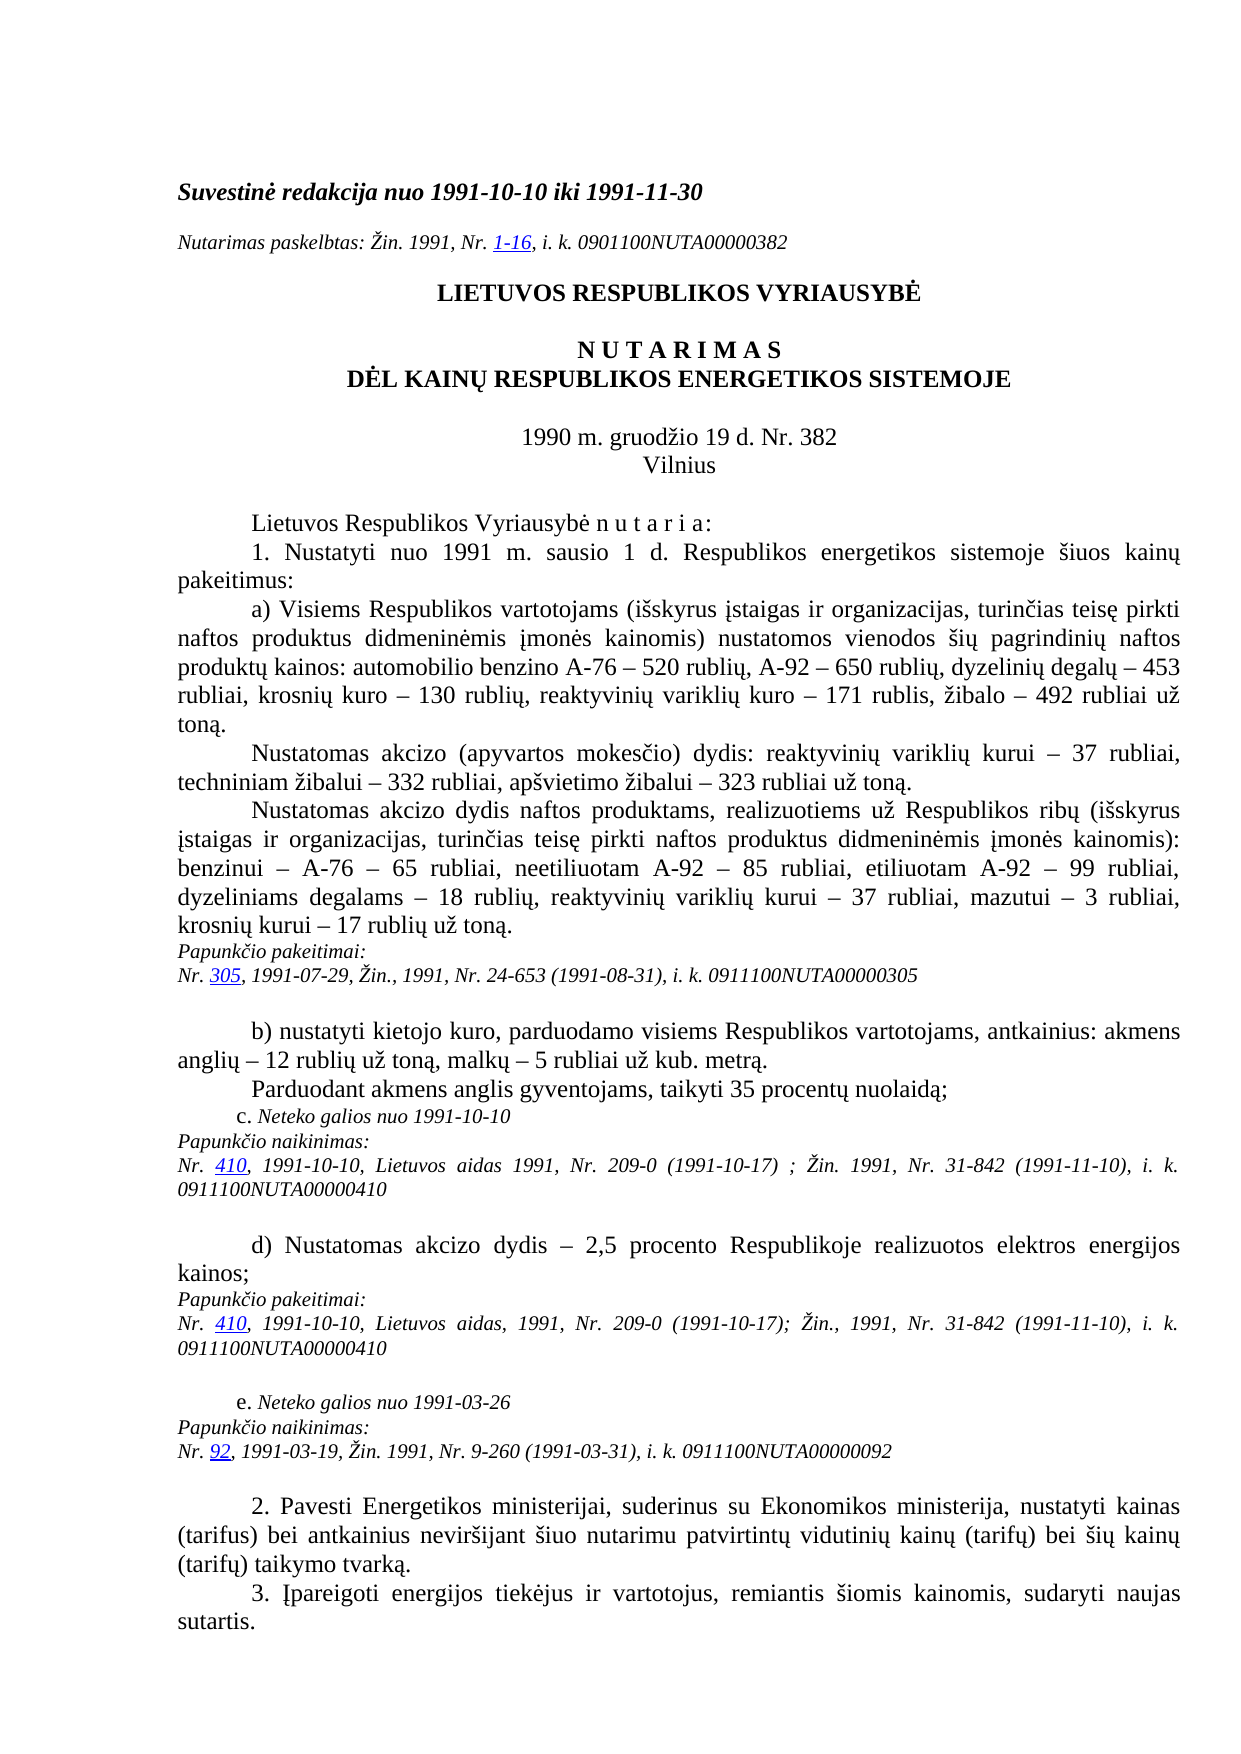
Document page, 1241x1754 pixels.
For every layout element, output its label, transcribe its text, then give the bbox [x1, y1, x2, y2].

text Papunkčio naikinimas: [177, 1129, 1181, 1153]
text Nr. 410, 1991-10-10, Lietuvos aidas, 1991, Nr. 209-0 (1991-10-17); Žin., 1991, Nr. 31-842 (1991-11-10), i. k. 0911100NUTA00000410 [177, 1311, 1181, 1359]
text Papunkčio naikinimas: [177, 1414, 1181, 1439]
text Papunkčio pakeitimai: [177, 1287, 1181, 1311]
text d) Nustatomas akcizo dydis – 2,5 procento Respublikoje realizuotos elektros energijos kainos; [177, 1230, 1181, 1287]
text Lietuvos Respublikos Vyriausybė nutaria: [177, 508, 1181, 537]
text Nustatomas akcizo (apyvartos mokesčio) dydis: reaktyvinių variklių kurui – 37 rubliai, techniniam žibalui – 332 rubliai, apšvietimo žibalui – 323 rubliai už toną. [177, 738, 1181, 796]
text Nr. 92, 1991-03-19, Žin. 1991, Nr. 9-260 (1991-03-31), i. k. 0911100NUTA00000092 [177, 1439, 1181, 1463]
text Papunkčio pakeitimai: [177, 939, 1181, 963]
text Suvestinė redakcija nuo 1991-10-10 iki 1991-11-30 [177, 177, 1181, 206]
text N U T A R I M A S [177, 336, 1181, 364]
text 2. Pavesti Energetikos ministerijai, suderinus su Ekonomikos ministerija, nustatyti kainas (tarifus) bei antkainius neviršijant šiuo nutarimu patvirtintų vidutinių kainų (tarifų) bei šių kainų (tarifų) taikymo tvarką. [177, 1491, 1181, 1578]
text b) nustatyti kietojo kuro, parduodamo visiems Respublikos vartotojams, antkainius: akmens anglių – 12 rublių už toną, malkų – 5 rubliai už kub. metrą. [177, 1016, 1181, 1074]
text c. Neteko galios nuo 1991-10-10 [177, 1102, 1181, 1129]
text Parduodant akmens anglis gyventojams, taikyti 35 procentų nuolaidą; [177, 1074, 1181, 1102]
text 1. Nustatyti nuo 1991 m. sausio 1 d. Respublikos energetikos sistemoje šiuos kainų pakeitimus: [177, 537, 1181, 594]
text e. Neteko galios nuo 1991-03-26 [177, 1388, 1181, 1414]
text 1990 m. gruodžio 19 d. Nr. 382 [177, 422, 1181, 451]
text Nr. 410, 1991-10-10, Lietuvos aidas 1991, Nr. 209-0 (1991-10-17) ; Žin. 1991, Nr. 31-842 (1991-11-10), i. k. 0911100NUTA00000410 [177, 1153, 1181, 1201]
text Nutarimas paskelbtas: Žin. 1991, Nr. 1-16, i. k. 0901100NUTA00000382 [177, 230, 1181, 254]
text Nr. 305, 1991-07-29, Žin., 1991, Nr. 24-653 (1991-08-31), i. k. 0911100NUTA00000305 [177, 963, 1181, 987]
text a) Visiems Respublikos vartotojams (išskyrus įstaigas ir organizacijas, turinčias teisę pirkti naftos produktus didmeninėmis įmonės kainomis) nustatomos vienodos šių pagrindinių naftos produktų kainos: automobilio benzino A-76 – 520 rublių, A-92 – 650 rublių, dyzelinių degalų – 453 rubliai, krosnių kuro – 130 rublių, reaktyvinių variklių kuro – 171 rublis, žibalo – 492 rubliai už toną. [177, 594, 1181, 738]
text Nustatomas akcizo dydis naftos produktams, realizuotiems už Respublikos ribų (išskyrus įstaigas ir organizacijas, turinčias teisę pirkti naftos produktus didmeninėmis įmonės kainomis): benzinui – A-76 – 65 rubliai, neetiliuotam A-92 – 85 rubliai, etiliuotam A-92 – 99 rubliai, dyzeliniams degalams – 18 rublių, reaktyvinių variklių kurui – 37 rubliai, mazutui – 3 rubliai, krosnių kurui – 17 rublių už toną. [177, 796, 1181, 939]
text 3. Įpareigoti energijos tiekėjus ir vartotojus, remiantis šiomis kainomis, sudaryti naujas sutartis. [177, 1578, 1181, 1635]
text LIETUVOS RESPUBLIKOS VYRIAUSYBĖ [177, 278, 1181, 307]
text DĖL KAINŲ RESPUBLIKOS ENERGETIKOS SISTEMOJE [177, 364, 1181, 393]
text Vilnius [177, 451, 1181, 479]
